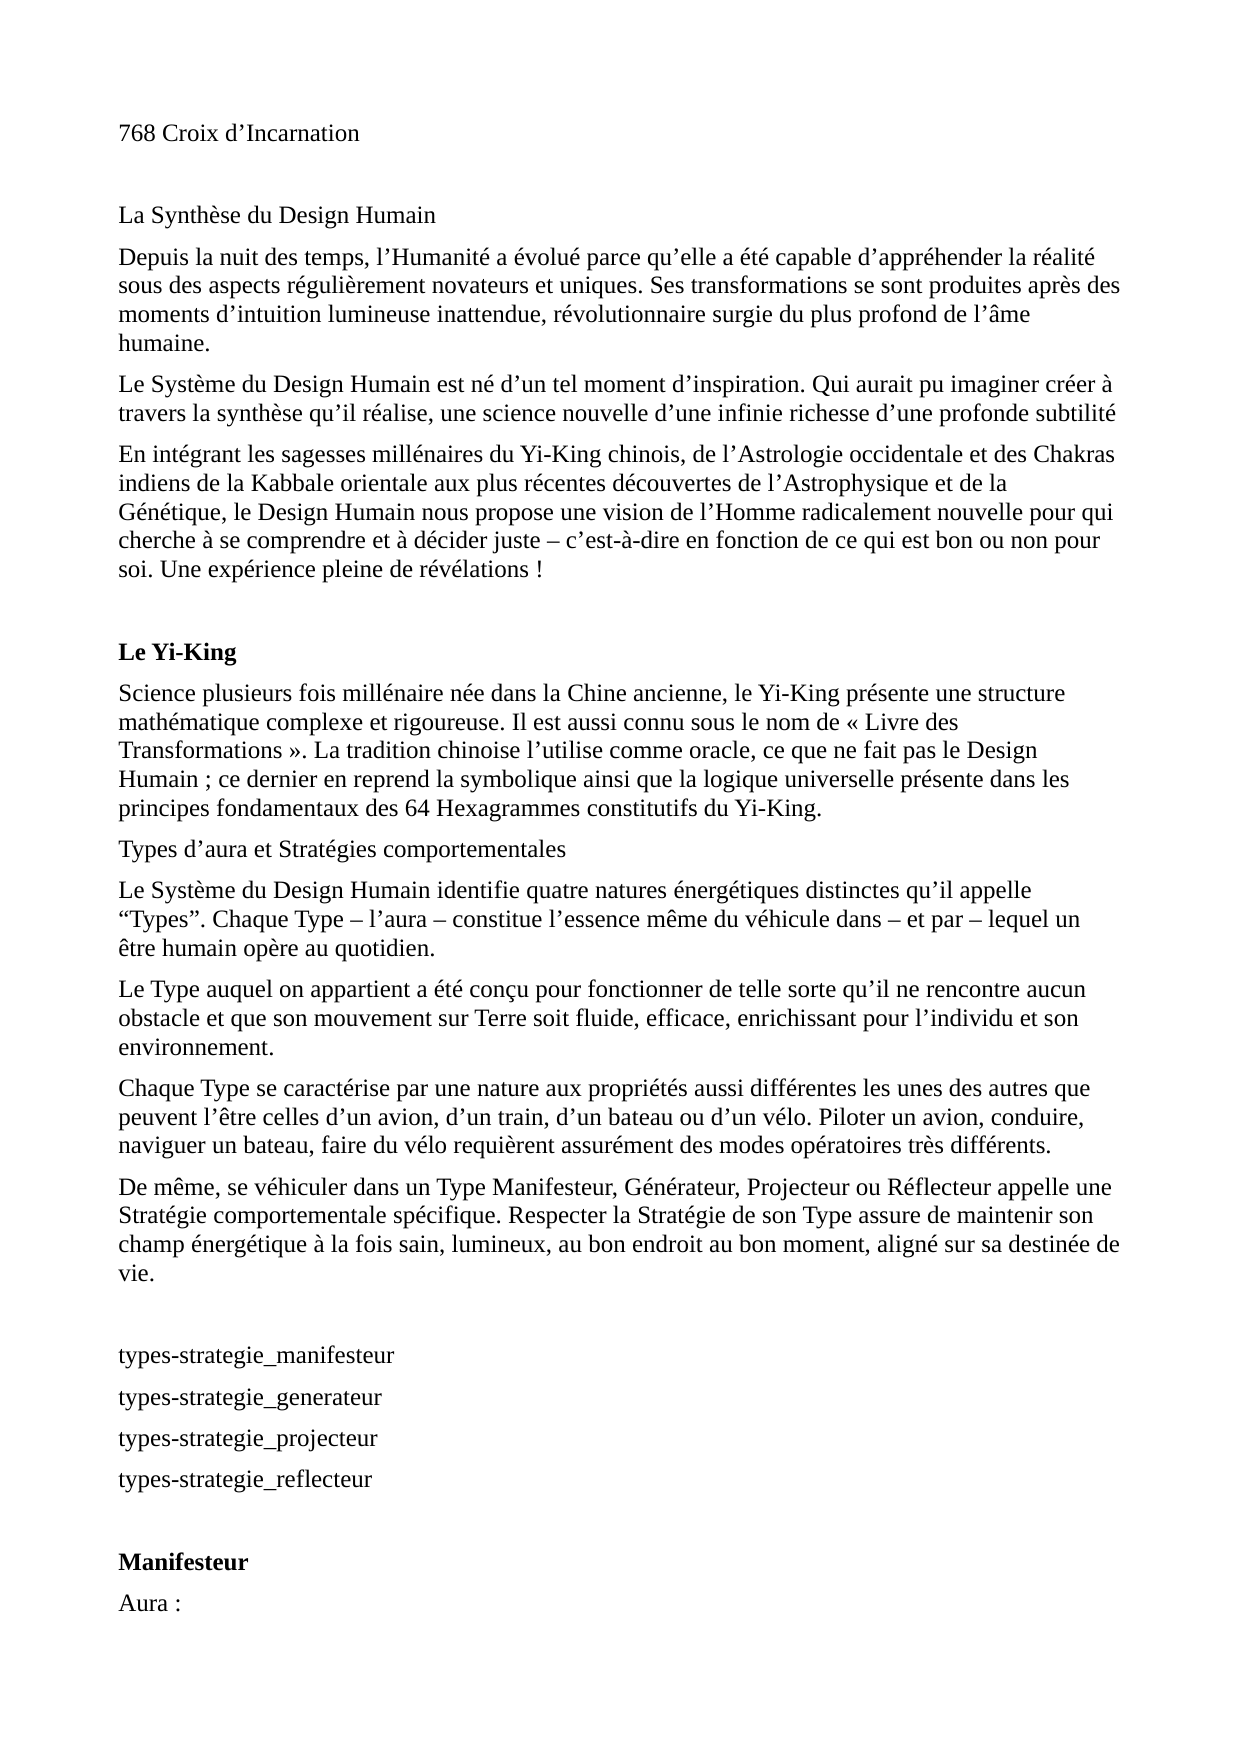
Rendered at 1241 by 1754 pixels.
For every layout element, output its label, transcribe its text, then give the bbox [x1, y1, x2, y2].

text 768 Croix d’Incarnation [118, 118, 1122, 147]
text Science plusieurs fois millénaire née dans la Chine ancienne, le Yi-King présente une structure mathématique complexe et rigoureuse. Il est aussi connu sous le nom de « Livre des Transformations ». La tradition chinoise l’utilise comme oracle, ce que ne fait pas le Design Humain ; ce dernier en reprend la symbolique ainsi que la logique universelle présente dans les principes fondamentaux des 64 Hexagrammes constitutifs du Yi-King. [118, 678, 1122, 822]
text types-strategie_generateur [118, 1382, 1122, 1411]
text Le Système du Design Humain identifie quatre natures énergétiques distinctes qu’il appelle “Types”. Chaque Type – l’aura – constitue l’essence même du véhicule dans – et par – lequel un être humain opère au quotidien. [118, 876, 1122, 962]
text Chaque Type se caractérise par une nature aux propriétés aussi différentes les unes des autres que peuvent l’être celles d’un avion, d’un train, d’un bateau ou d’un vélo. Piloter un avion, conduire, naviguer un bateau, faire du vélo requièrent assurément des modes opératoires très différents. [118, 1073, 1122, 1159]
text En intégrant les sagesses millénaires du Yi-King chinois, de l’Astrologie occidentale et des Chakras indiens de la Kabbale orientale aux plus récentes découvertes de l’Astrophysique et de la Génétique, le Design Humain nous propose une vision de l’Homme radicalement nouvelle pour qui cherche à se comprendre et à décider juste – c’est-à-dire en fonction de ce qui est bon ou non pour soi. Une expérience pleine de révélations ! [118, 439, 1122, 583]
text Aura : [118, 1588, 1122, 1617]
text types-strategie_reflecteur [118, 1464, 1122, 1493]
text Le Système du Design Humain est né d’un tel moment d’inspiration. Qui aurait pu imaginer créer à travers la synthèse qu’il réalise, une science nouvelle d’une infinie richesse d’une profonde subtilité [118, 369, 1122, 427]
text Le Type auquel on appartient a été conçu pour fonctionner de telle sorte qu’il ne rencontre aucun obstacle et que son mouvement sur Terre soit fluide, efficace, enrichissant pour l’individu et son environnement. [118, 974, 1122, 1061]
text Le Yi-King [118, 637, 1122, 666]
text Manifesteur [118, 1547, 1122, 1576]
text De même, se véhiculer dans un Type Manifesteur, Générateur, Projecteur ou Réflecteur appelle une Stratégie comportementale spécifique. Respecter la Stratégie de son Type assure de maintenir son champ énergétique à la fois sain, lumineux, au bon endroit au bon moment, aligné sur sa destinée de vie. [118, 1172, 1122, 1287]
text types-strategie_projecteur [118, 1423, 1122, 1452]
text La Synthèse du Design Humain [118, 201, 1122, 229]
text types-strategie_manifesteur [118, 1341, 1122, 1369]
text Types d’aura et Stratégies comportementales [118, 834, 1122, 863]
text Depuis la nuit des temps, l’Humanité a évolué parce qu’elle a été capable d’appréhender la réalité sous des aspects régulièrement novateurs et uniques. Ses transformations se sont produites après des moments d’intuition lumineuse inattendue, révolutionnaire surgie du plus profond de l’âme humaine. [118, 242, 1122, 357]
